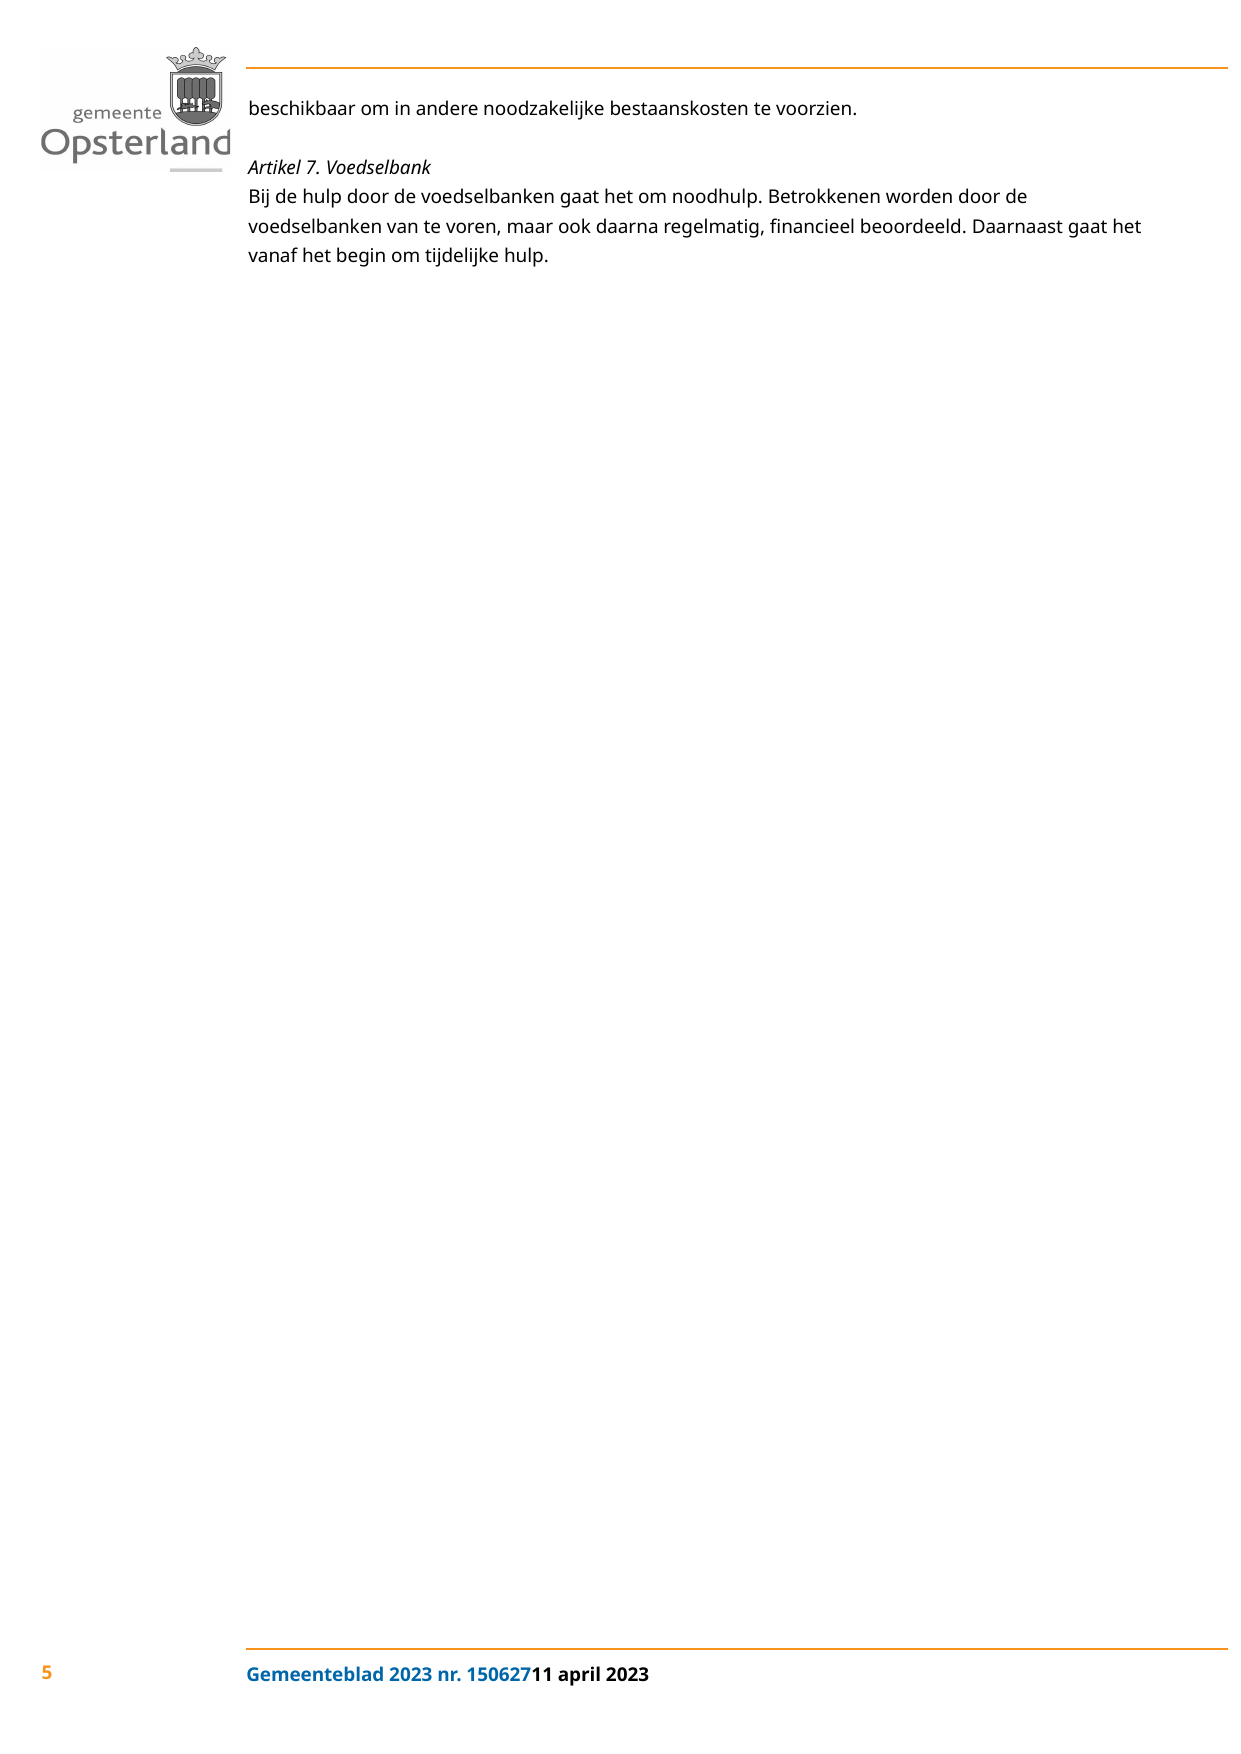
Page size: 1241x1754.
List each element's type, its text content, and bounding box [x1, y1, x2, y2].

picture [41, 47, 231, 172]
text Bij de hulp door de voedselbanken gaat het om noodhulp. Betrokkenen worden door de voedselbanken van te voren, maar ook daarna regelmatig, financieel beoordeeld. Daarnaast gaat het vanaf het begin om tijdelijke hulp. [248, 183, 1152, 268]
text beschikbaar om in andere noodzakelijke bestaanskosten te voorzien. [248, 95, 1152, 121]
text Artikel 7. Voedselbank [248, 154, 1152, 180]
